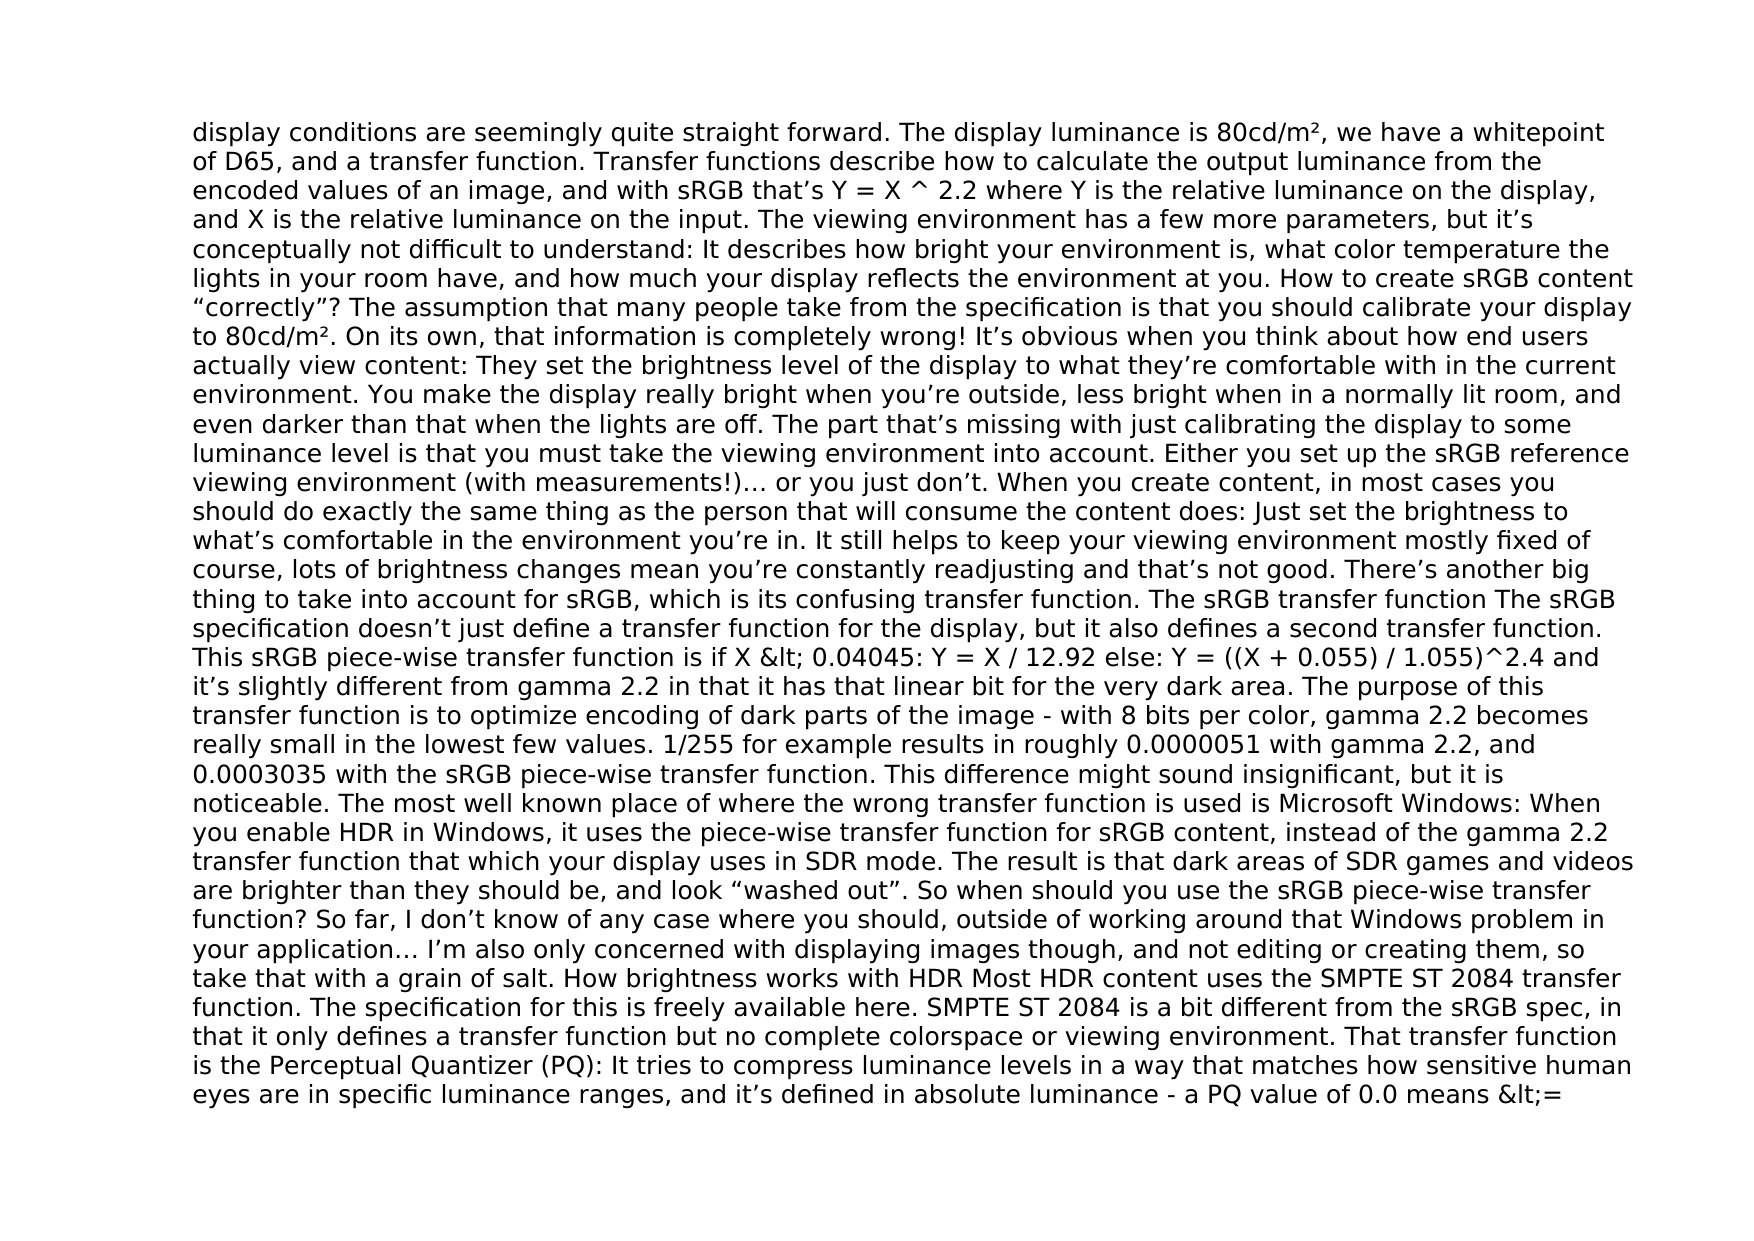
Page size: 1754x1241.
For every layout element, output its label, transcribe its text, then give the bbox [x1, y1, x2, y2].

list display conditions are seemingly quite straight forward. The display luminance is 80cd/m², we have a whitepoint of D65, and a transfer function. Transfer functions describe how to calculate the output luminance from the encoded values of an image, and with sRGB that’s Y = X ^ 2.2 where Y is the relative luminance on the display, and X is the relative luminance on the input. The viewing environment has a few more parameters, but it’s conceptually not difficult to understand: It describes how bright your environment is, what color temperature the lights in your room have, and how much your display reflects the environment at you. How to create sRGB content “correctly”? The assumption that many people take from the specification is that you should calibrate your display to 80cd/m². On its own, that information is completely wrong! It’s obvious when you think about how end users actually view content: They set the brightness level of the display to what they’re comfortable with in the current environment. You make the display really bright when you’re outside, less bright when in a normally lit room, and even darker than that when the lights are off. The part that’s missing with just calibrating the display to some luminance level is that you must take the viewing environment into account. Either you set up the sRGB reference viewing environment (with measurements!)… or you just don’t. When you create content, in most cases you should do exactly the same thing as the person that will consume the content does: Just set the brightness to what’s comfortable in the environment you’re in. It still helps to keep your viewing environment mostly fixed of course, lots of brightness changes mean you’re constantly readjusting and that’s not good. There’s another big thing to take into account for sRGB, which is its confusing transfer function. The sRGB transfer function The sRGB specification doesn’t just define a transfer function for the display, but it also defines a second transfer function. This sRGB piece-wise transfer function is if X &lt; 0.04045: Y = X / 12.92 else: Y = ((X + 0.055) / 1.055)^2.4 and it’s slightly different from gamma 2.2 in that it has that linear bit for the very dark area. The purpose of this transfer function is to optimize encoding of dark parts of the image - with 8 bits per color, gamma 2.2 becomes really small in the lowest few values. 1/255 for example results in roughly 0.0000051 with gamma 2.2, and 0.0003035 with the sRGB piece-wise transfer function. This difference might sound insignificant, but it is noticeable. The most well known place of where the wrong transfer function is used is Microsoft Windows: When you enable HDR in Windows, it uses the piece-wise transfer function for sRGB content, instead of the gamma 2.2 transfer function that which your display uses in SDR mode. The result is that dark areas of SDR games and videos are brighter than they should be, and look “washed out”. So when should you use the sRGB piece-wise transfer function? So far, I don’t know of any case where you should, outside of working around that Windows problem in your application… I’m also only concerned with displaying images though, and not editing or creating them, so take that with a grain of salt. How brightness works with HDR Most HDR content uses the SMPTE ST 2084 transfer function. The specification for this is freely available here. SMPTE ST 2084 is a bit different from the sRGB spec, in that it only defines a transfer function but no complete colorspace or viewing environment. That transfer function is the Perceptual Quantizer (PQ): It tries to compress luminance levels in a way that matches how sensitive human eyes are in specific luminance ranges, and it’s defined in absolute luminance - a PQ value of 0.0 means &lt;= [177, 118, 1636, 1110]
